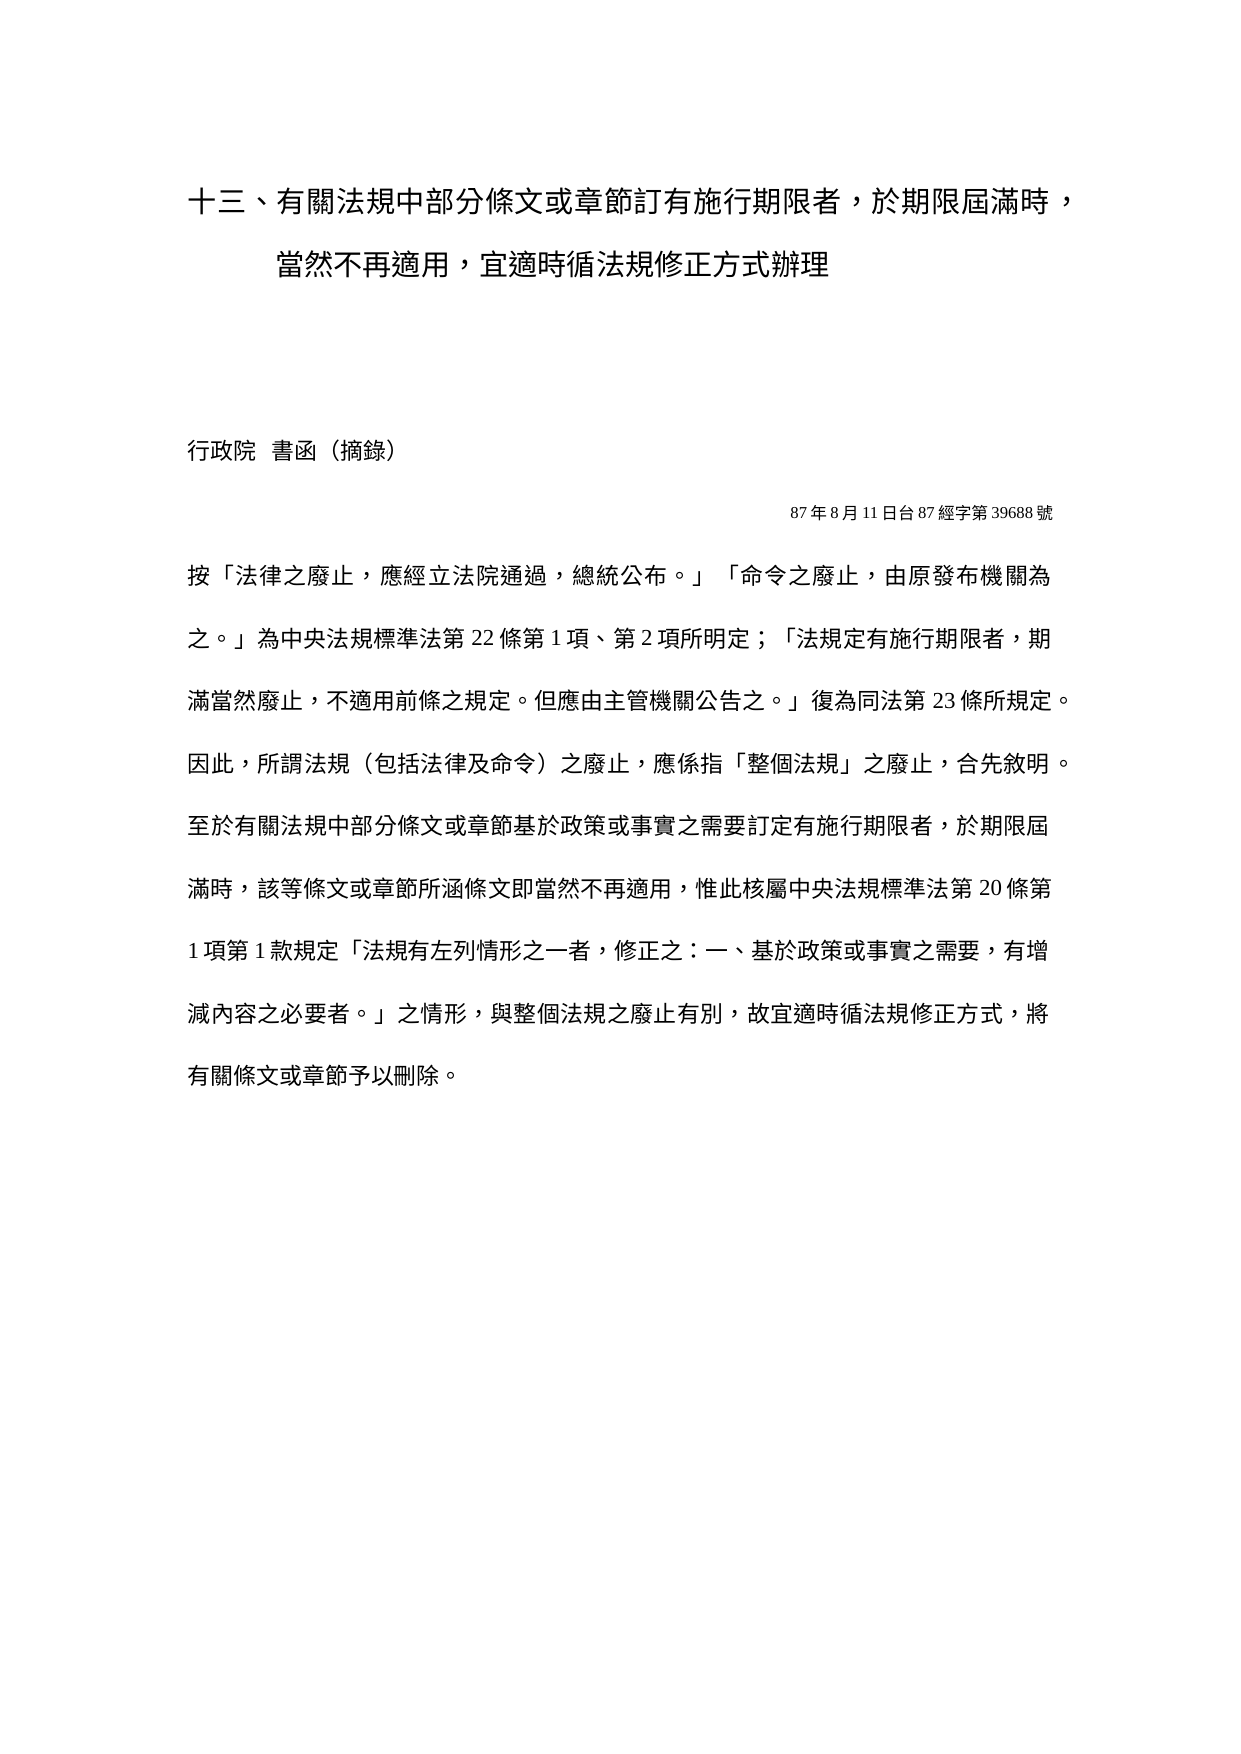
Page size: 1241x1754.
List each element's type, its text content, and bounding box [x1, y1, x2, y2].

text 87年8月11日台87經字第39688號 [187, 471, 1053, 533]
text 行政院 書函（摘錄） [187, 408, 1053, 471]
text 十三、有關法規中部分條文或章節訂有施行期限者，於期限屆滿時，當然不再適用，宜適時循法規修正方式辦理 [187, 158, 1053, 283]
text 按「法律之廢止，應經立法院通過，總統公布。」「命令之廢止，由原發布機關為之。」為中央法規標準法第22條第1項、第2項所明定；「法規定有施行期限者，期滿當然廢止，不適用前條之規定。但應由主管機關公告之。」復為同法第23條所規定。因此，所謂法規（包括法律及命令）之廢止，應係指「整個法規」之廢止，合先敘明。至於有關法規中部分條文或章節基於政策或事實之需要訂定有施行期限者，於期限屆滿時，該等條文或章節所涵條文即當然不再適用，惟此核屬中央法規標準法第20條第1項第1款規定「法規有左列情形之一者，修正之：一、基於政策或事實之需要，有增減內容之必要者。」之情形，與整個法規之廢止有別，故宜適時循法規修正方式，將有關條文或章節予以刪除。 [187, 533, 1053, 1096]
